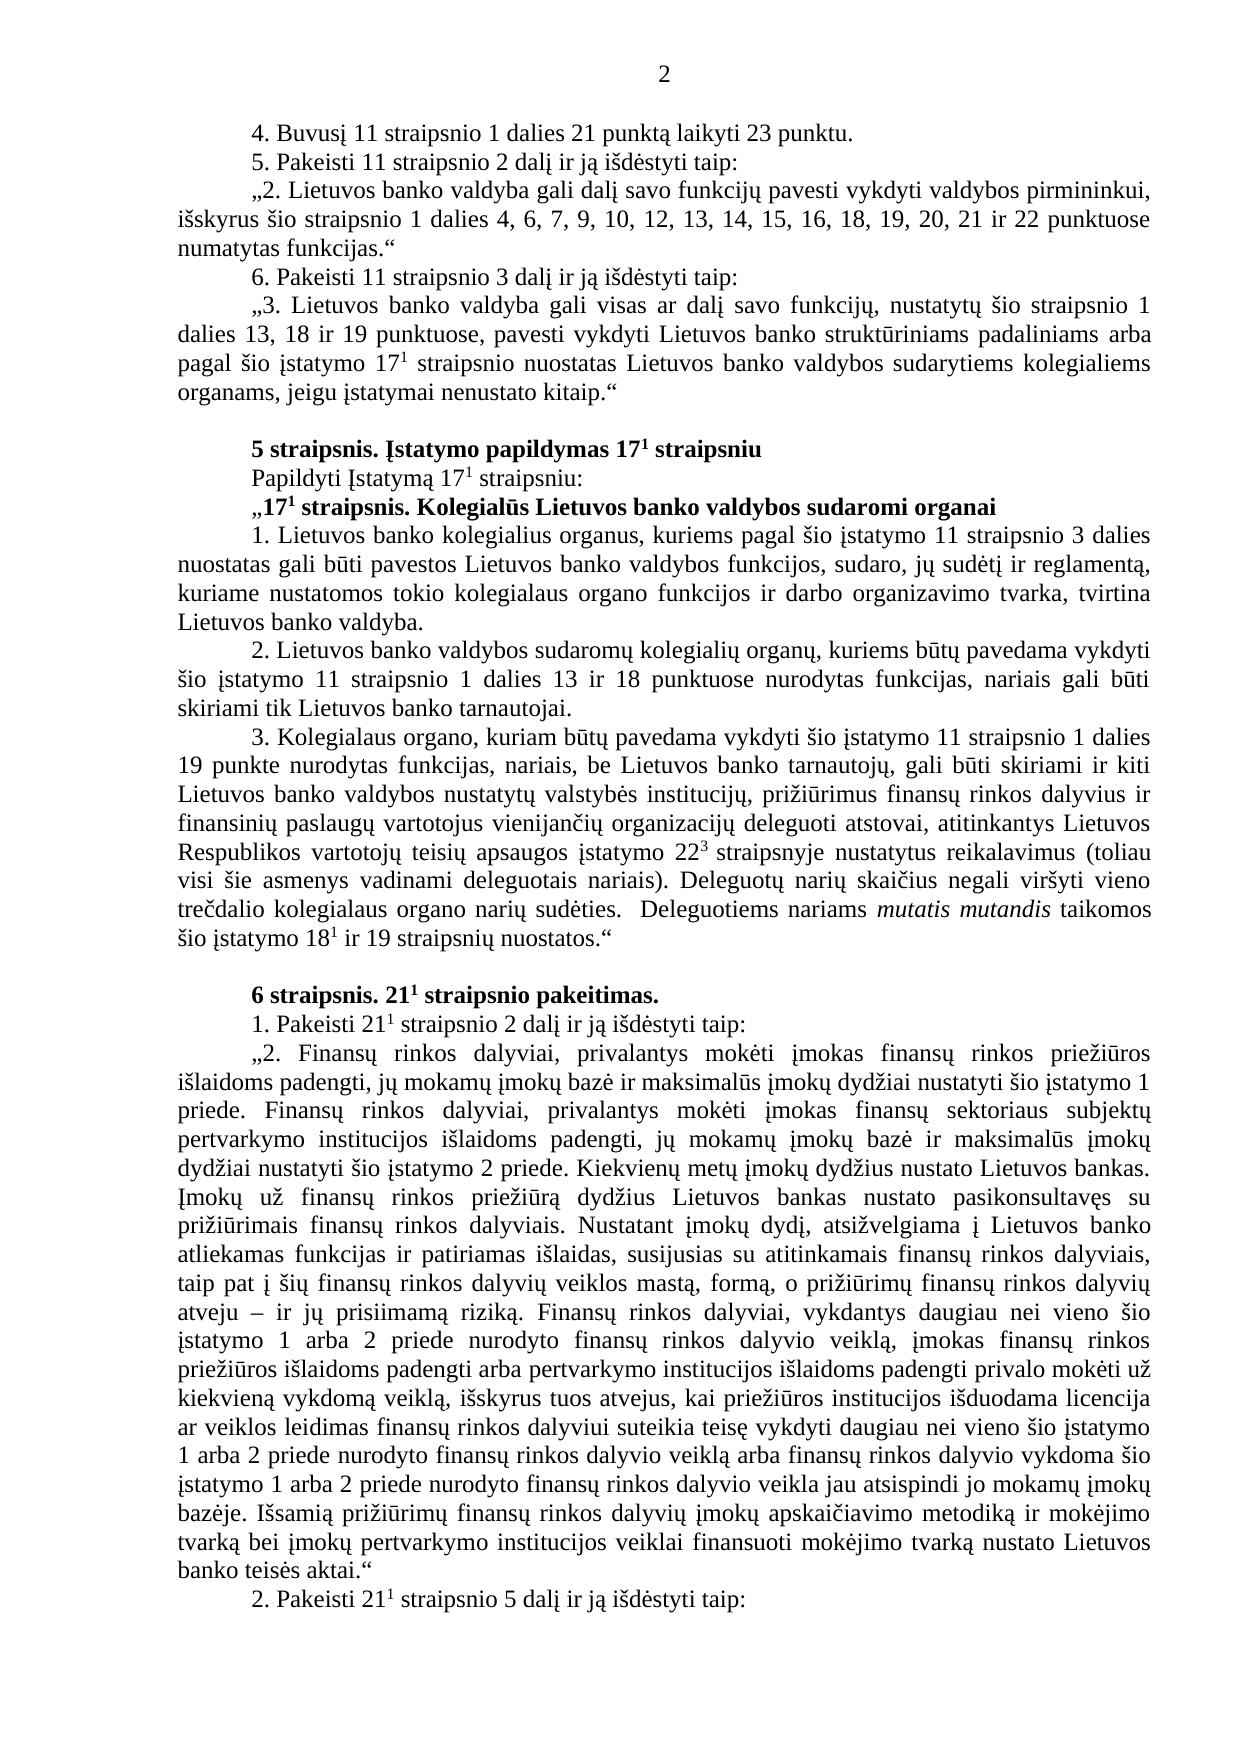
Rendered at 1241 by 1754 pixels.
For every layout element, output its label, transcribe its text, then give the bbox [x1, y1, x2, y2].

text „2. Finansų rinkos dalyviai, privalantys mokėti įmokas finansų rinkos priežiūros išlaidoms padengti, jų mokamų įmokų bazė ir maksimalūs įmokų dydžiai nustatyti šio įstatymo 1 priede. Finansų rinkos dalyviai, privalantys mokėti įmokas finansų sektoriaus subjektų pertvarkymo institucijos išlaidoms padengti, jų mokamų įmokų bazė ir maksimalūs įmokų dydžiai nustatyti šio įstatymo 2 priede. Kiekvienų metų įmokų dydžius nustato Lietuvos bankas. Įmokų už finansų rinkos priežiūrą dydžius Lietuvos bankas nustato pasikonsultavęs su prižiūrimais finansų rinkos dalyviais. Nustatant įmokų dydį, atsižvelgiama į Lietuvos banko atliekamas funkcijas ir patiriamas išlaidas, susijusias su atitinkamais finansų rinkos dalyviais, taip pat į šių finansų rinkos dalyvių veiklos mastą, formą, o prižiūrimų finansų rinkos dalyvių atveju – ir jų prisiimamą riziką. Finansų rinkos dalyviai, vykdantys daugiau nei vieno šio įstatymo 1 arba 2 priede nurodyto finansų rinkos dalyvio veiklą, įmokas finansų rinkos priežiūros išlaidoms padengti arba pertvarkymo institucijos išlaidoms padengti privalo mokėti už kiekvieną vykdomą veiklą, išskyrus tuos atvejus, kai priežiūros institucijos išduodama licencija ar veiklos leidimas finansų rinkos dalyviui suteikia teisę vykdyti daugiau nei vieno šio įstatymo 1 arba 2 priede nurodyto finansų rinkos dalyvio veiklą arba finansų rinkos dalyvio vykdoma šio įstatymo 1 arba 2 priede nurodyto finansų rinkos dalyvio veikla jau atsispindi jo mokamų įmokų bazėje. Išsamią prižiūrimų finansų rinkos dalyvių įmokų apskaičiavimo metodiką ir mokėjimo tvarką bei įmokų pertvarkymo institucijos veiklai finansuoti mokėjimo tvarką nustato Lietuvos banko teisės aktai.“ [177, 1038, 1152, 1584]
text 4. Buvusį 11 straipsnio 1 dalies 21 punktą laikyti 23 punktu. [177, 118, 1152, 147]
text 1. Pakeisti 211 straipsnio 2 dalį ir ją išdėstyti taip: [177, 1009, 1152, 1038]
text 2. Pakeisti 211 straipsnio 5 dalį ir ją išdėstyti taip: [177, 1584, 1152, 1613]
text 1. Lietuvos banko kolegialius organus, kuriems pagal šio įstatymo 11 straipsnio 3 dalies nuostatas gali būti pavestos Lietuvos banko valdybos funkcijos, sudaro, jų sudėtį ir reglamentą, kuriame nustatomos tokio kolegialaus organo funkcijos ir darbo organizavimo tvarka, tvirtina Lietuvos banko valdyba. [177, 521, 1152, 636]
text „3. Lietuvos banko valdyba gali visas ar dalį savo funkcijų, nustatytų šio straipsnio 1 dalies 13, 18 ir 19 punktuose, pavesti vykdyti Lietuvos banko struktūriniams padaliniams arba pagal šio įstatymo 171 straipsnio nuostatas Lietuvos banko valdybos sudarytiems kolegialiems organams, jeigu įstatymai nenustato kitaip.“ [177, 291, 1152, 406]
text 3. Kolegialaus organo, kuriam būtų pavedama vykdyti šio įstatymo 11 straipsnio 1 dalies 19 punkte nurodytas funkcijas, nariais, be Lietuvos banko tarnautojų, gali būti skiriami ir kiti Lietuvos banko valdybos nustatytų valstybės institucijų, prižiūrimus finansų rinkos dalyvius ir finansinių paslaugų vartotojus vienijančių organizacijų deleguoti atstovai, atitinkantys Lietuvos Respublikos vartotojų teisių apsaugos įstatymo 223 straipsnyje nustatytus reikalavimus (toliau visi šie asmenys vadinami deleguotais nariais). Deleguotų narių skaičius negali viršyti vieno trečdalio kolegialaus organo narių sudėties. Deleguotiems nariams mutatis mutandis taikomos šio įstatymo 181 ir 19 straipsnių nuostatos.“ [177, 722, 1152, 952]
text „171 straipsnis. Kolegialūs Lietuvos banko valdybos sudaromi organai [177, 492, 1152, 521]
text 5 straipsnis. Įstatymo papildymas 171 straipsniu [177, 434, 1152, 463]
text Papildyti Įstatymą 171 straipsniu: [177, 463, 1152, 492]
text 5. Pakeisti 11 straipsnio 2 dalį ir ją išdėstyti taip: [177, 147, 1152, 176]
text 6. Pakeisti 11 straipsnio 3 dalį ir ją išdėstyti taip: [177, 262, 1152, 291]
text 6 straipsnis. 211 straipsnio pakeitimas. [177, 981, 1152, 1009]
text „2. Lietuvos banko valdyba gali dalį savo funkcijų pavesti vykdyti valdybos pirmininkui, išskyrus šio straipsnio 1 dalies 4, 6, 7, 9, 10, 12, 13, 14, 15, 16, 18, 19, 20, 21 ir 22 punktuose numatytas funkcijas.“ [177, 176, 1152, 262]
text 2. Lietuvos banko valdybos sudaromų kolegialių organų, kuriems būtų pavedama vykdyti šio įstatymo 11 straipsnio 1 dalies 13 ir 18 punktuose nurodytas funkcijas, nariais gali būti skiriami tik Lietuvos banko tarnautojai. [177, 636, 1152, 722]
